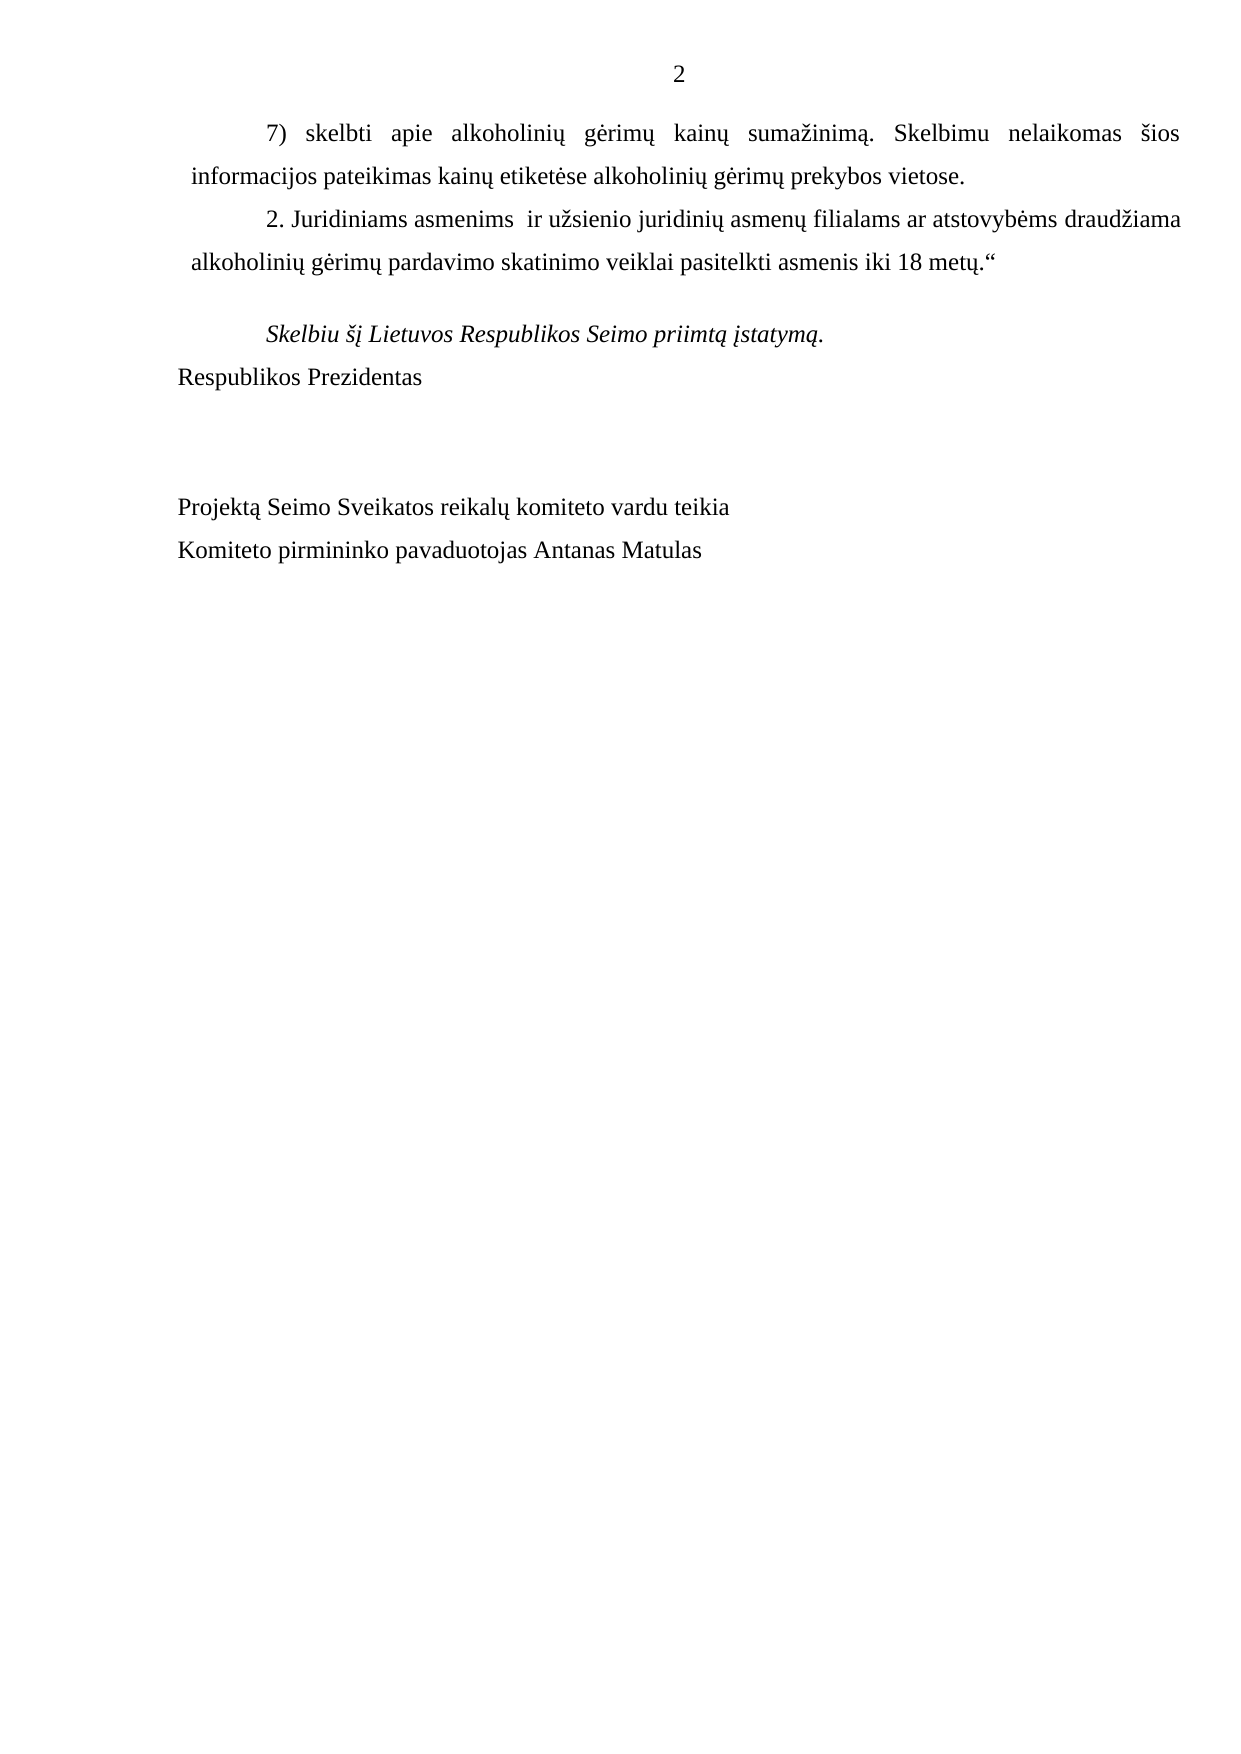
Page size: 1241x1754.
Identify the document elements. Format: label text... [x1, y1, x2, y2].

text Respublikos Prezidentas [177, 362, 1181, 391]
text 2. Juridiniams asmenims ir užsienio juridinių asmenų filialams ar atstovybėms draudžiama alkoholinių gėrimų pardavimo skatinimo veiklai pasitelkti asmenis iki 18 metų.“ [191, 204, 1181, 276]
text Skelbiu šį Lietuvos Respublikos Seimo priimtą įstatymą. [191, 319, 1181, 348]
text Komiteto pirmininko pavaduotojas Antanas Matulas [177, 535, 1181, 564]
text 7) skelbti apie alkoholinių gėrimų kainų sumažinimą. Skelbimu nelaikomas šios informacijos pateikimas kainų etiketėse alkoholinių gėrimų prekybos vietose. [191, 118, 1181, 190]
text Projektą Seimo Sveikatos reikalų komiteto vardu teikia [177, 492, 1181, 521]
